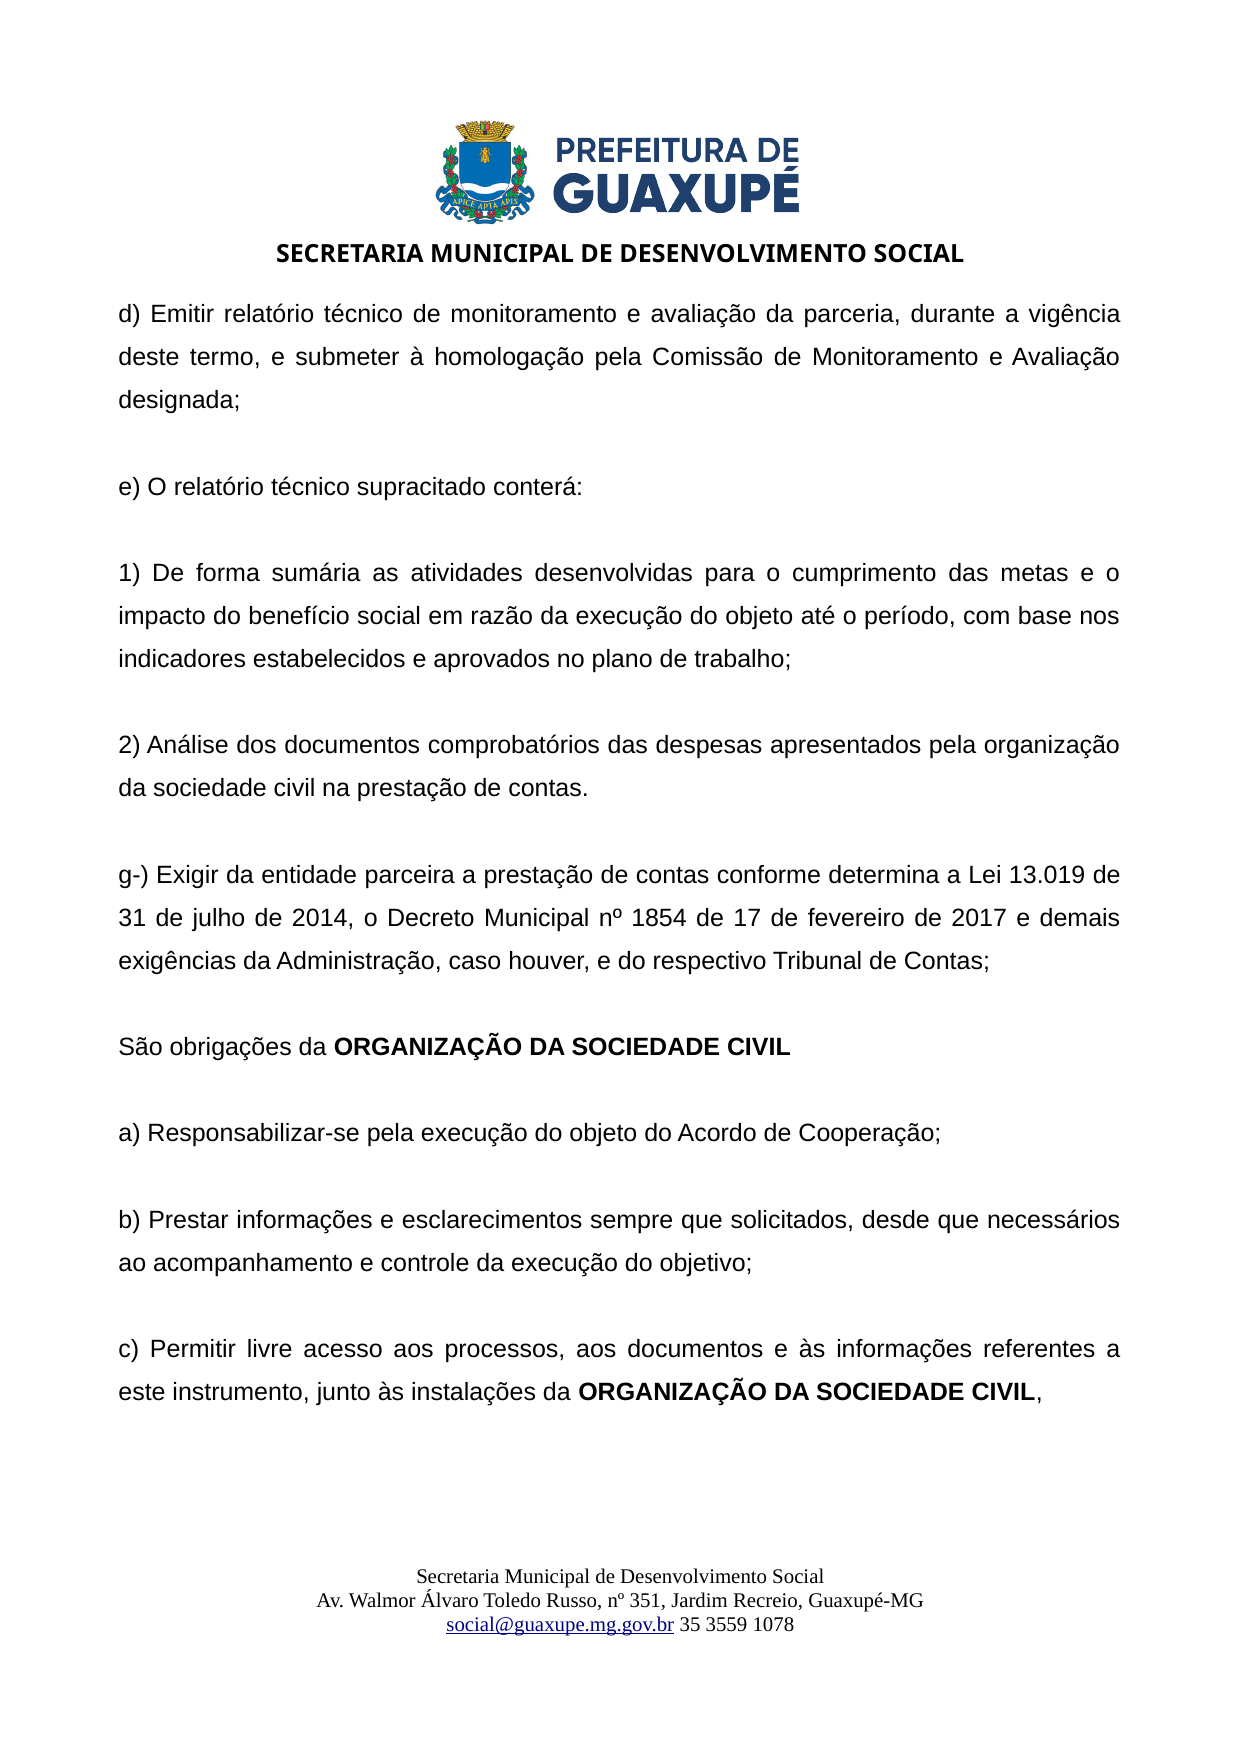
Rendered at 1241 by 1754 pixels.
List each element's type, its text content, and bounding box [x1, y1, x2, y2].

text c) Permitir livre acesso aos processos, aos documentos e às informações referentes a este instrumento, junto às instalações da ORGANIZAÇÃO DA SOCIEDADE CIVIL, [118, 1334, 1122, 1406]
text b) Prestar informações e esclarecimentos sempre que solicitados, desde que necessários ao acompanhamento e controle da execução do objetivo; [118, 1205, 1122, 1277]
picture [433, 118, 800, 227]
text São obrigações da ORGANIZAÇÃO DA SOCIEDADE CIVIL [118, 1032, 1122, 1061]
text 2) Análise dos documentos comprobatórios das despesas apresentados pela organização da sociedade civil na prestação de contas. [118, 730, 1122, 802]
text g-) Exigir da entidade parceira a prestação de contas conforme determina a Lei 13.019 de 31 de julho de 2014, o Decreto Municipal nº 1854 de 17 de fevereiro de 2017 e demais exigências da Administração, caso houver, e do respectivo Tribunal de Contas; [118, 860, 1122, 975]
text a) Responsabilizar-se pela execução do objeto do Acordo de Cooperação; [118, 1118, 1122, 1147]
text 1) De forma sumária as atividades desenvolvidas para o cumprimento das metas e o impacto do benefício social em razão da execução do objeto até o período, com base nos indicadores estabelecidos e aprovados no plano de trabalho; [118, 558, 1122, 673]
text e) O relatório técnico supracitado conterá: [118, 472, 1122, 500]
text d) Emitir relatório técnico de monitoramento e avaliação da parceria, durante a vigência deste termo, e submeter à homologação pela Comissão de Monitoramento e Avaliação designada; [118, 299, 1122, 414]
